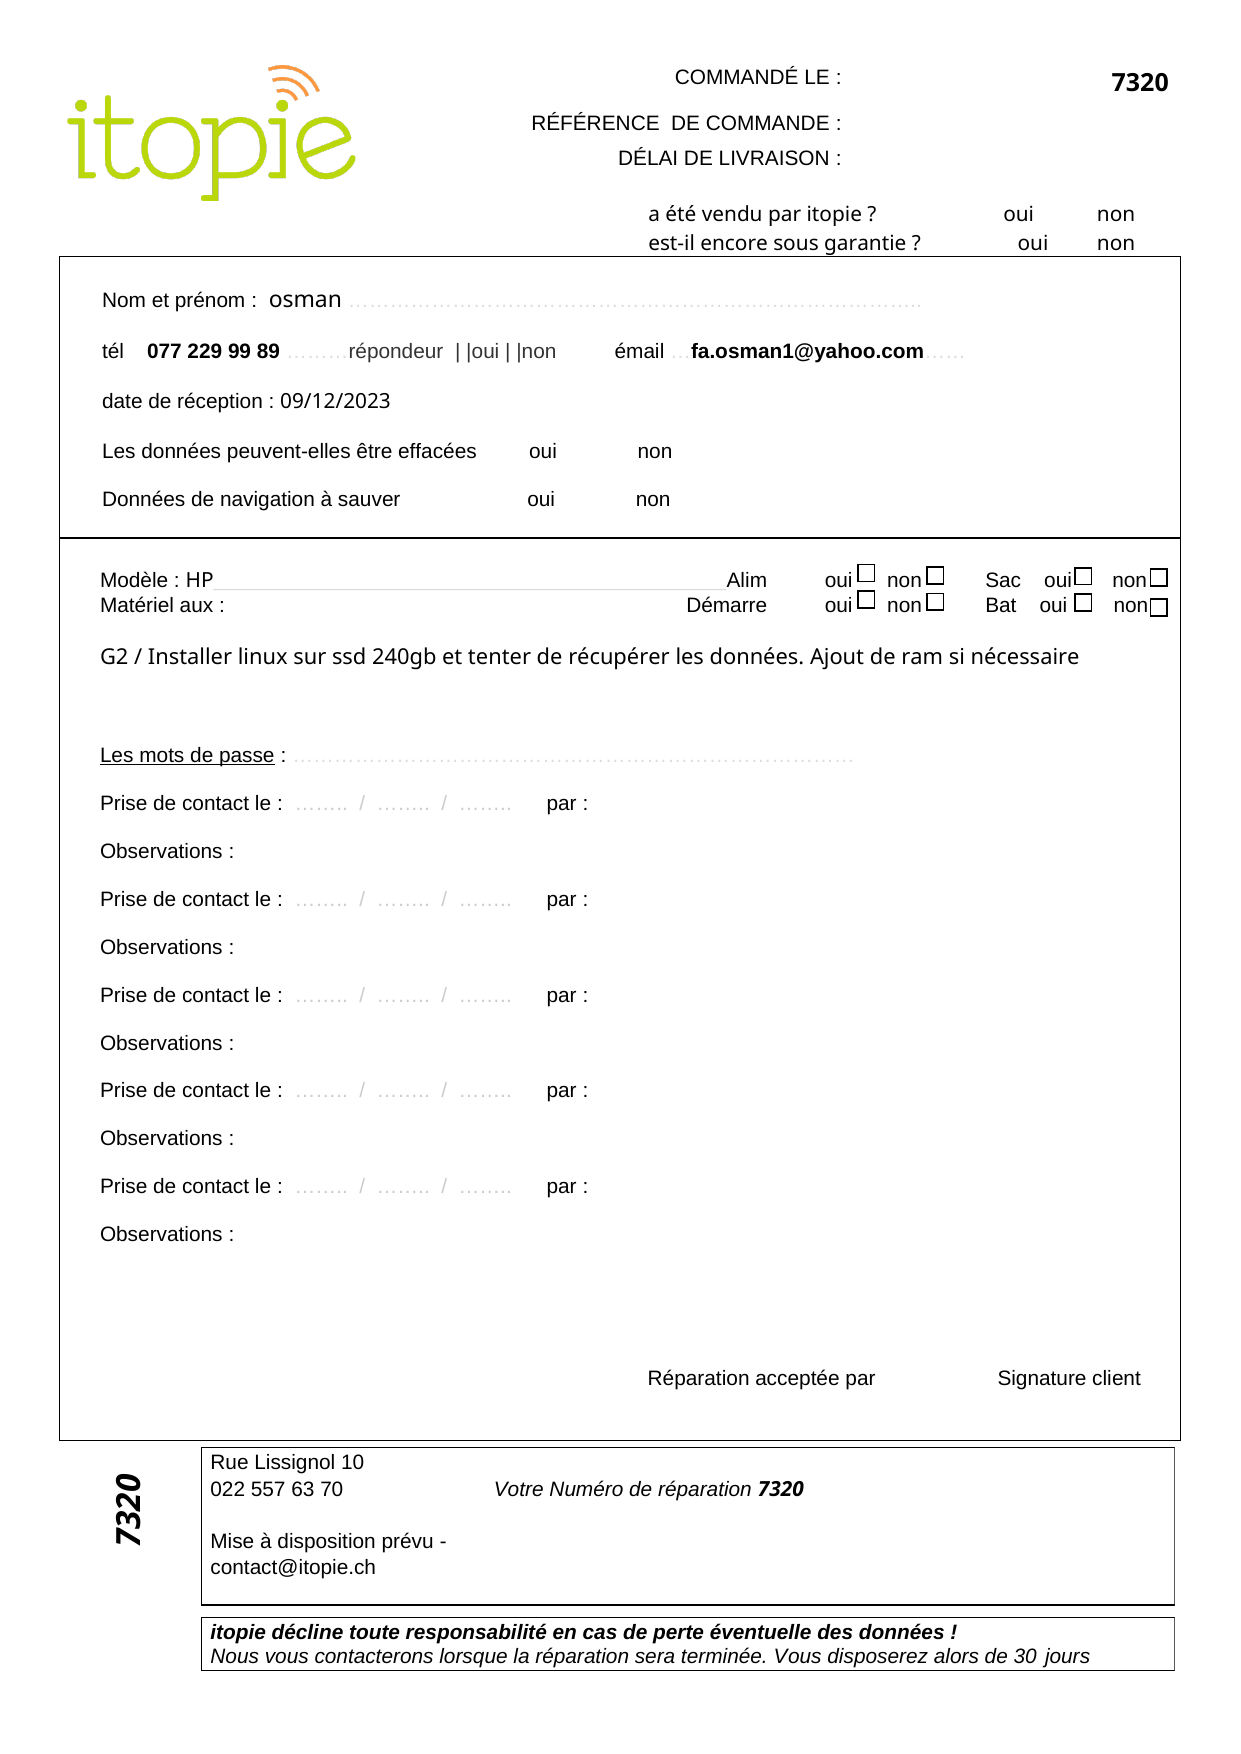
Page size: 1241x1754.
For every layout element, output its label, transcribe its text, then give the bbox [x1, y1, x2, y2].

text Matériel aux : Démarre oui non Bat oui non [60, 590, 1180, 617]
text Modèle : HP Alim oui non Sac oui non [879, 562, 925, 590]
text Prise de contact le : …….. / …….. / …….. par : [60, 788, 1180, 815]
table_header 7320 [847, 59, 1180, 104]
text Modèle : HP Alim oui non Sac oui non [948, 562, 1180, 590]
text Nom et prénom : osman ……………………………………………………………………….. [60, 280, 1180, 314]
text Prise de contact le : …….. / …….. / …….. par : [60, 1171, 1180, 1198]
text Modèle : HP Alim oui non Sac oui non [60, 562, 856, 590]
table_header Rue Lissignol 10 022 557 63 70 Votre Numéro de réparation 7320 Mise à disposition prévu - contact@itopie.ch [195, 1441, 1180, 1611]
text est-il encore sous garantie ? oui non [59, 228, 1181, 256]
text Réparation acceptée par Signature client [60, 1363, 1180, 1390]
table_cell RÉFÉRENCE DE COMMANDE : [490, 105, 847, 140]
table_cell [847, 105, 1180, 140]
text Prise de contact le : …….. / …….. / …….. par : [60, 1075, 1180, 1102]
text Observations : [60, 1219, 1180, 1246]
text Les mots de passe : ……………………………………………………………………… [60, 740, 1180, 767]
text date de réception : 09/12/2023 [60, 383, 1180, 415]
text Prise de contact le : …….. / …….. / …….. par : [60, 883, 1180, 911]
text a été vendu par itopie ? oui non [59, 199, 1181, 228]
text Observations : [60, 1123, 1180, 1150]
table_cell DÉLAI DE LIVRAISON : [490, 140, 847, 175]
table_cell [847, 140, 1180, 175]
picture [67, 65, 356, 201]
table_cell itopie décline toute responsabilité en cas de perte éventuelle des données ! Nous vous contacterons lorsque la réparation sera terminée. Vous disposerez alors de 30 jours [195, 1611, 1180, 1677]
table_header COMMANDÉ LE : [490, 59, 847, 104]
table_header 7320 [59, 1441, 195, 1677]
text Les données peuvent-elles être effacées oui non [60, 436, 1180, 463]
text Observations : [60, 836, 1180, 863]
text G2 / Installer linux sur ssd 240gb et tenter de récupérer les données. Ajout de ram si nécessaire [60, 638, 1180, 671]
text Données de navigation à sauver oui non [60, 484, 1180, 511]
text Observations : [60, 931, 1180, 958]
text tél 077 229 99 89 ………répondeur | |oui | |non émail …fa.osman1@yahoo.com…… [60, 335, 1180, 362]
text Observations : [60, 1027, 1180, 1054]
text Prise de contact le : …….. / …….. / …….. par : [60, 979, 1180, 1006]
